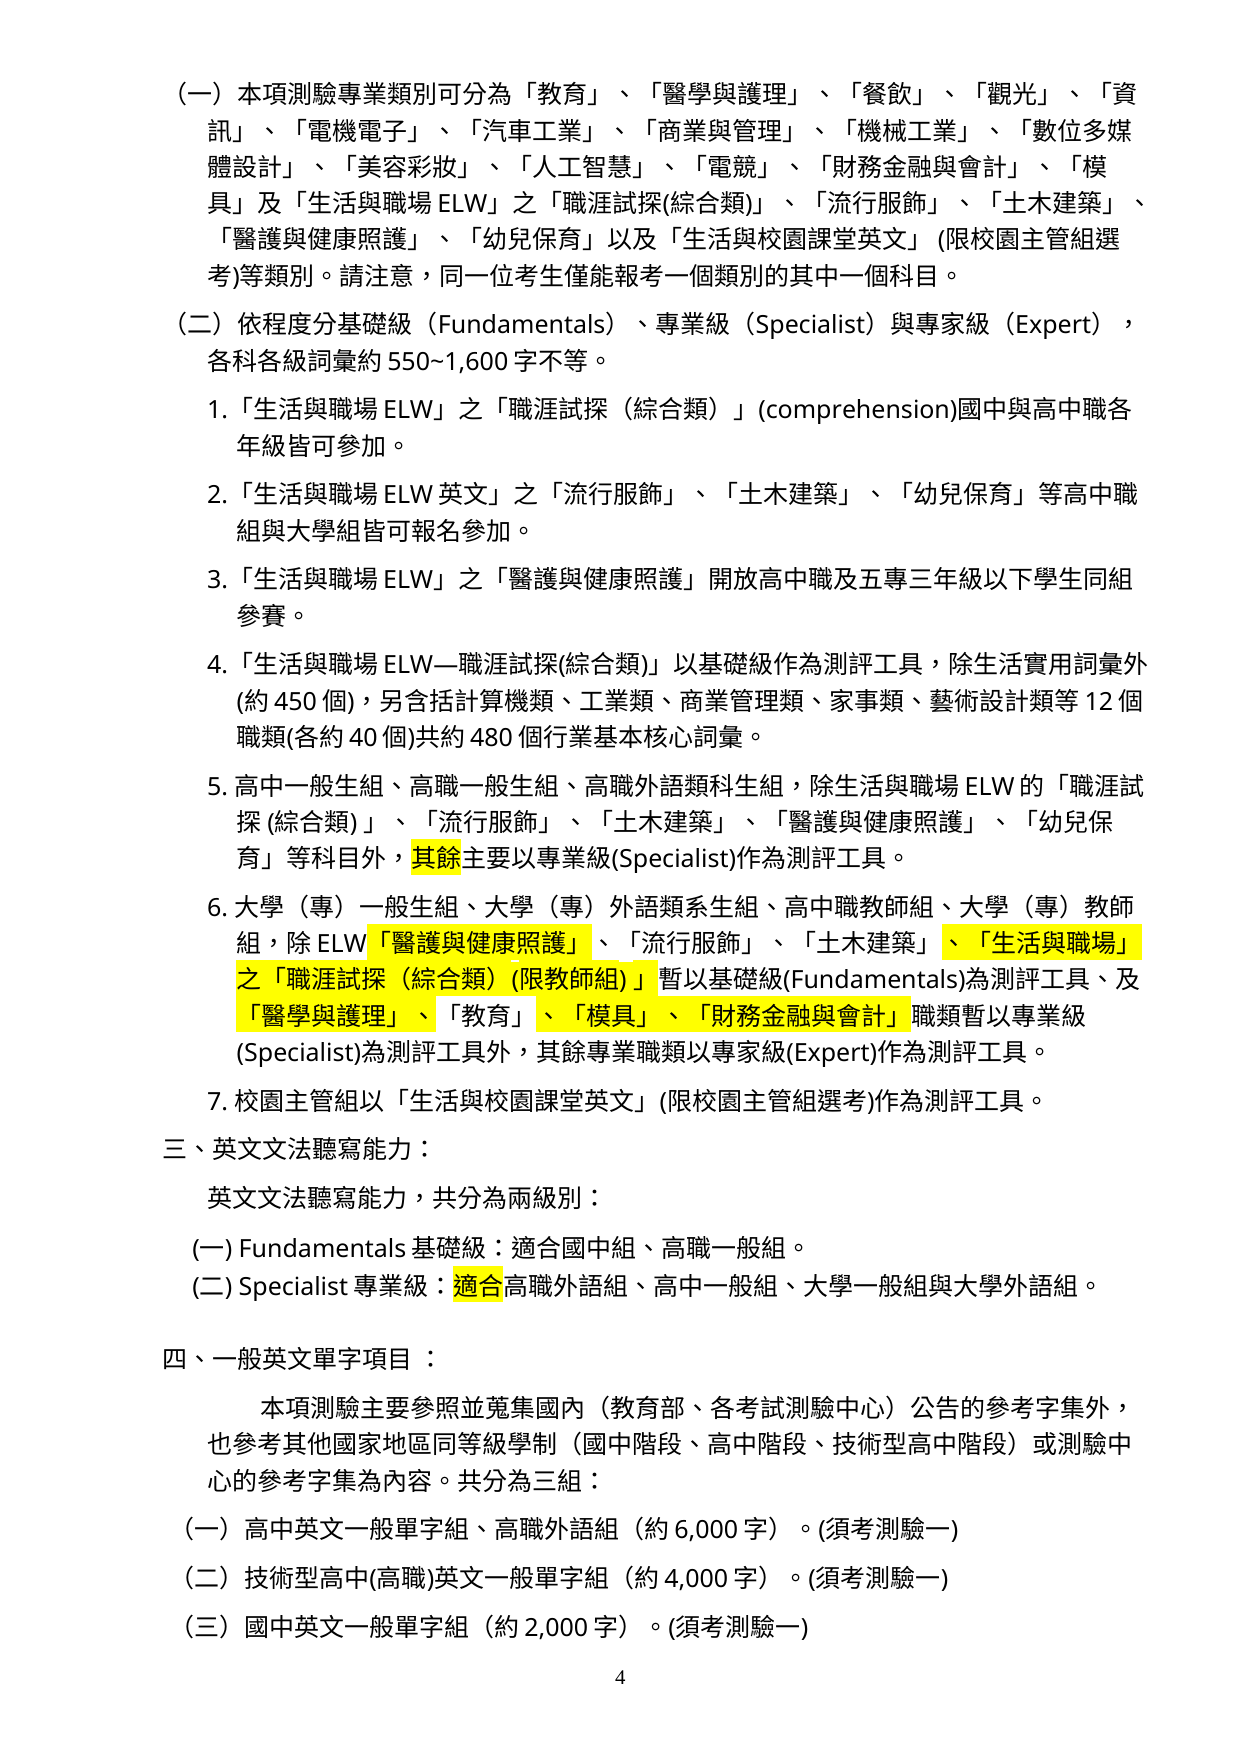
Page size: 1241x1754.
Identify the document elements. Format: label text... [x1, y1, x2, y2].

text 四、一般英文單字項目 ： [163, 1340, 1152, 1376]
text 1.「生活與職場ELW」之「職涯試探（綜合類）」(comprehension)國中與高中職各年級皆可參加。 [207, 390, 1152, 462]
text 7. 校園主管組以「生活與校園課堂英文」(限校園主管組選考)作為測評工具。 [207, 1081, 1152, 1117]
text 2.「生活與職場ELW英文」之「流行服飾」、「土木建築」、「幼兒保育」等高中職組與大學組皆可報名參加。 [207, 475, 1152, 547]
text 英文文法聽寫能力，共分為兩級別： [89, 1179, 1152, 1215]
text 三、英文文法聽寫能力： [163, 1130, 1152, 1166]
text (一) Fundamentals基礎級：適合國中組、高職一般組。 [192, 1227, 1152, 1265]
text 4.「生活與職場ELW—職涯試探(綜合類)」以基礎級作為測評工具，除生活實用詞彙外(約450個)，另含括計算機類、工業類、商業管理類、家事類、藝術設計類等12個職類(各約40個)共約480個行業基本核心詞彙。 [207, 645, 1152, 754]
text （三）國中英文一般單字組（約2,000字）。(須考測驗一) [163, 1607, 1152, 1644]
text （一）高中英文一般單字組、高職外語組（約6,000字）。(須考測驗一) [163, 1510, 1152, 1546]
text （二）依程度分基礎級（Fundamentals）、專業級（Specialist）與專家級（Expert），各科各級詞彙約550~1,600字不等。 [163, 305, 1152, 377]
text (二) Specialist專業級：適合高職外語組、高中一般組、大學一般組與大學外語組。 [192, 1265, 1152, 1302]
text （一）本項測驗專業類別可分為「教育」、「醫學與護理」、「餐飲」、「觀光」、「資訊」、「電機電子」、「汽車工業」、「商業與管理」、「機械工業」、「數位多媒體設計」、「美容彩妝」、「人工智慧」、「電競」、「財務金融與會計」、「模具」及「生活與職場ELW」之「職涯試探(綜合類)」、「流行服飾」、「土木建築」、「醫護與健康照護」、「幼兒保育」以及「生活與校園課堂英文」 (限校園主管組選考)等類別。請注意，同一位考生僅能報考一個類別的其中一個科目。 [163, 75, 1152, 292]
text 5. 高中一般生組、高職一般生組、高職外語類科生組，除生活與職場ELW的「職涯試探 (綜合類) 」、「流行服飾」、「土木建築」、「醫護與健康照護」、「幼兒保育」等科目外，其餘主要以專業級(Specialist)作為測評工具。 [207, 766, 1152, 875]
text （二）技術型高中(高職)英文一般單字組（約4,000字）。(須考測驗一) [163, 1559, 1152, 1595]
text 3.「生活與職場ELW」之「醫護與健康照護」開放高中職及五專三年級以下學生同組參賽。 [207, 560, 1152, 632]
text 6. 大學（專）一般生組、大學（專）外語類系生組、高中職教師組、大學（專）教師組，除ELW「醫護與健康照護」、「流行服飾」、「土木建築」、「生活與職場」之「職涯試探（綜合類）(限教師組) 」暫以基礎級(Fundamentals)為測評工具、及「醫學與護理」、「教育」、「模具」、「財務金融與會計」職類暫以專業級(Specialist)為測評工具外，其餘專業職類以專家級(Expert)作為測評工具。 [207, 887, 1152, 1069]
text 本項測驗主要參照並蒐集國內（教育部、各考試測驗中心）公告的參考字集外，也參考其他國家地區同等級學制（國中階段、高中階段、技術型高中階段）或測驗中心的參考字集為內容。共分為三組： [163, 1389, 1152, 1497]
